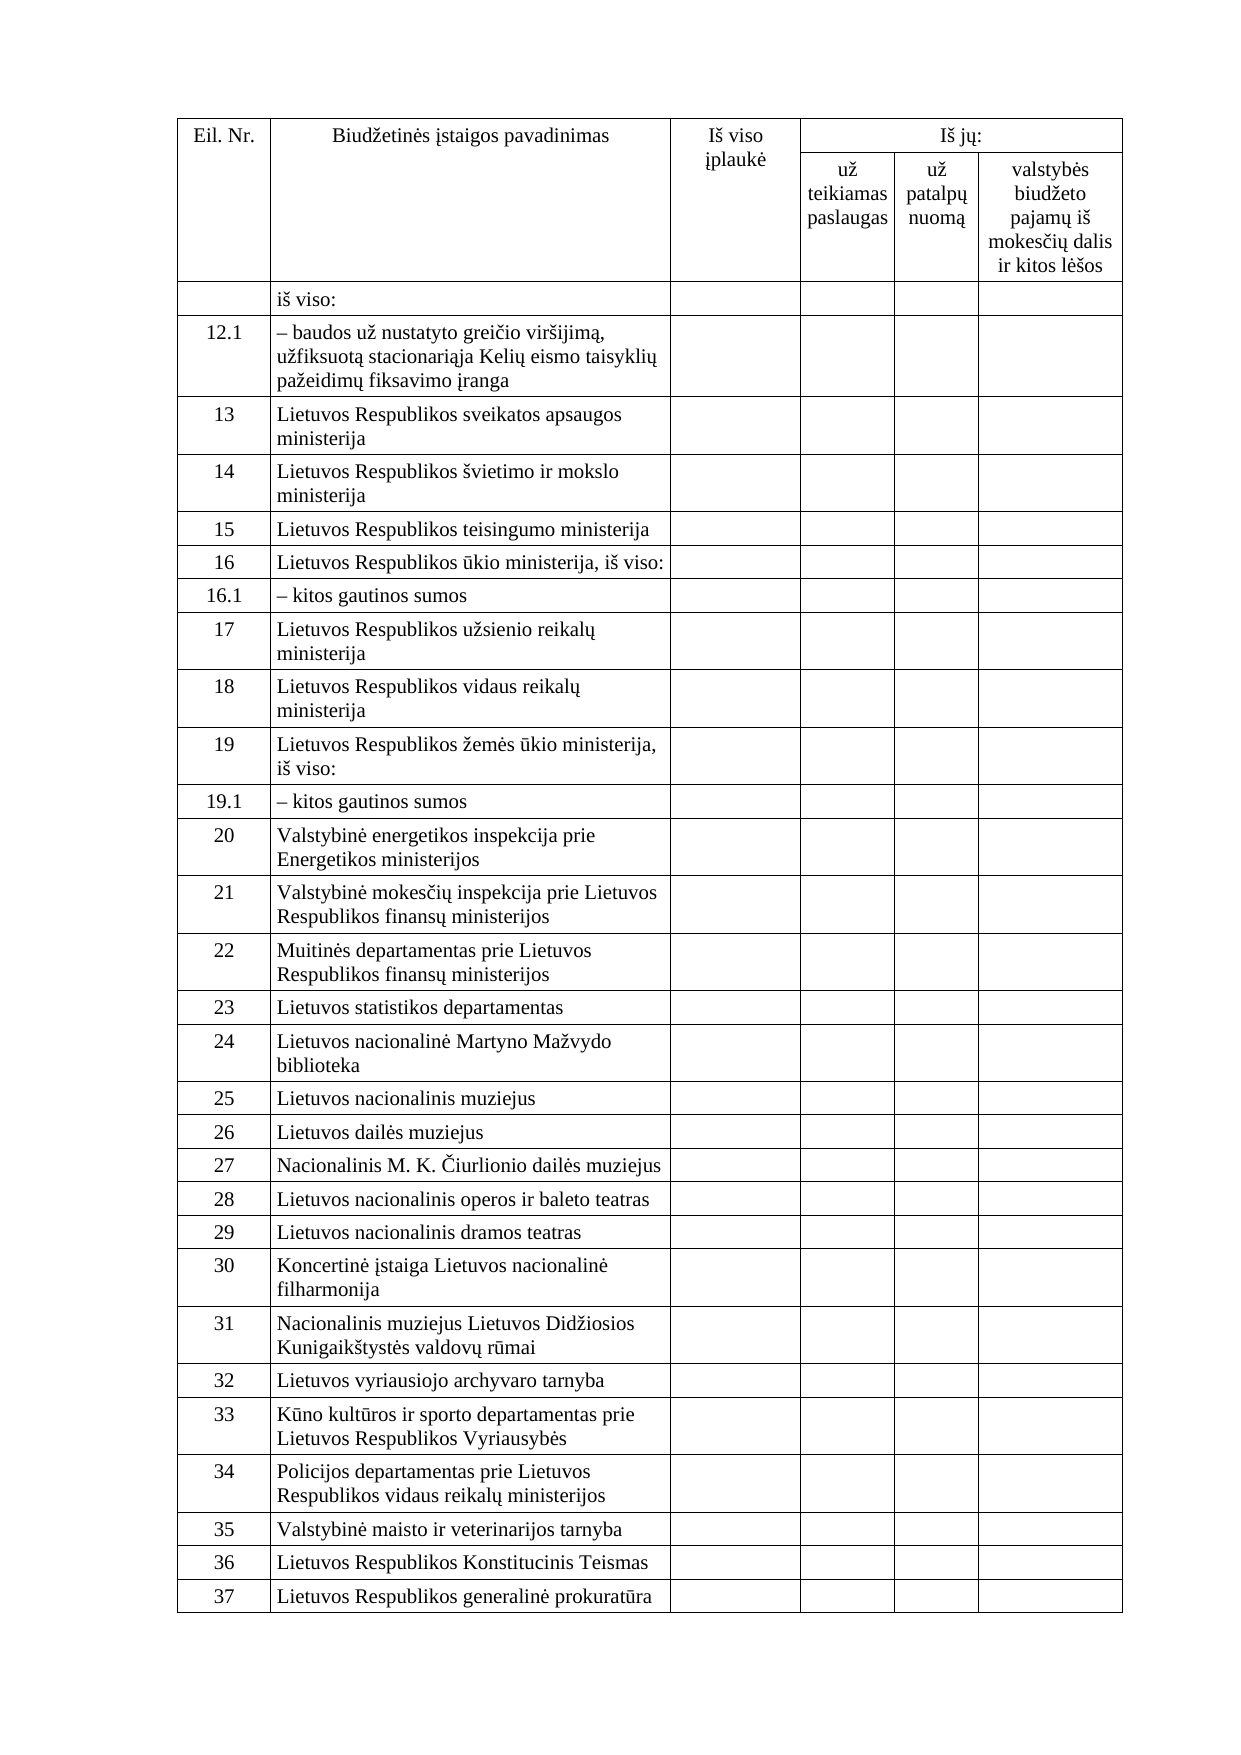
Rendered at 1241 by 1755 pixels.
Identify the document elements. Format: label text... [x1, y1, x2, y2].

table_cell [979, 316, 1122, 396]
table_cell 26 [178, 1115, 270, 1148]
table_cell 27 [178, 1149, 270, 1181]
table_cell [671, 1115, 800, 1148]
table_cell [895, 1149, 978, 1181]
table_cell 14 [178, 455, 270, 511]
table_cell – kitos gautinos sumos [271, 579, 670, 612]
table_cell 20 [178, 819, 270, 875]
table_cell Lietuvos nacionalinis muziejus [271, 1082, 670, 1114]
table_cell [895, 876, 978, 932]
table_cell [801, 316, 894, 396]
table_cell [895, 1307, 978, 1363]
table_cell Policijos departamentas prie Lietuvos Respublikos vidaus reikalų ministerijos [271, 1455, 670, 1512]
table_cell [979, 1546, 1122, 1578]
table_cell [895, 728, 978, 784]
table_cell [979, 512, 1122, 545]
table_cell [895, 1455, 978, 1512]
table_cell [801, 1115, 894, 1148]
table_cell [895, 455, 978, 511]
table_cell Lietuvos Respublikos sveikatos apsaugos ministerija [271, 397, 670, 454]
table_cell [895, 546, 978, 578]
table_cell Lietuvos vyriausiojo archyvaro tarnyba [271, 1364, 670, 1397]
table_cell [671, 455, 800, 511]
table_cell Kūno kultūros ir sporto departamentas prie Lietuvos Respublikos Vyriausybės [271, 1398, 670, 1454]
table_cell [979, 728, 1122, 784]
table_cell Lietuvos Respublikos užsienio reikalų ministerija [271, 613, 670, 669]
table_cell [671, 819, 800, 875]
table_cell [979, 1307, 1122, 1363]
table_cell Lietuvos Respublikos žemės ūkio ministerija, iš viso: [271, 728, 670, 784]
table_cell [895, 1580, 978, 1612]
table_cell [979, 1025, 1122, 1081]
table_cell [979, 1455, 1122, 1512]
table_cell [895, 1082, 978, 1114]
table_cell [671, 1364, 800, 1397]
table_cell Lietuvos Respublikos švietimo ir mokslo ministerija [271, 455, 670, 511]
table_cell [979, 1182, 1122, 1215]
table_cell 30 [178, 1249, 270, 1306]
table_cell [671, 1513, 800, 1545]
table_cell [801, 1249, 894, 1306]
table_cell [979, 613, 1122, 669]
table_cell [895, 670, 978, 727]
table_cell [801, 1580, 894, 1612]
table_cell Lietuvos statistikos departamentas [271, 991, 670, 1023]
table_cell Lietuvos Respublikos vidaus reikalų ministerija [271, 670, 670, 727]
table_cell Valstybinė mokesčių inspekcija prie Lietuvos Respublikos finansų ministerijos [271, 876, 670, 932]
table_cell – baudos už nustatyto greičio viršijimą, užfiksuotą stacionariąja Kelių eismo taisyklių pažeidimų fiksavimo įranga [271, 316, 670, 396]
table_cell [801, 512, 894, 545]
table_cell [895, 397, 978, 454]
table_cell 17 [178, 613, 270, 669]
table_cell [895, 512, 978, 545]
table_cell [895, 1398, 978, 1454]
table_cell 31 [178, 1307, 270, 1363]
table_cell [801, 579, 894, 612]
table_cell [895, 1249, 978, 1306]
table_cell [671, 1149, 800, 1181]
table_cell Koncertinė įstaiga Lietuvos nacionalinė filharmonija [271, 1249, 670, 1306]
table_cell [979, 1249, 1122, 1306]
table_cell [979, 579, 1122, 612]
table_cell Valstybinė energetikos inspekcija prie Energetikos ministerijos [271, 819, 670, 875]
table_cell Valstybinė maisto ir veterinarijos tarnyba [271, 1513, 670, 1545]
table_cell 18 [178, 670, 270, 727]
table_cell [895, 316, 978, 396]
table_cell [671, 934, 800, 990]
table_cell Lietuvos Respublikos Konstitucinis Teismas [271, 1546, 670, 1578]
table_cell [801, 1216, 894, 1248]
table_cell [895, 934, 978, 990]
table_cell [671, 1546, 800, 1578]
table_cell [979, 1216, 1122, 1248]
table_cell 22 [178, 934, 270, 990]
table_cell [671, 316, 800, 396]
table_cell [895, 785, 978, 817]
table_cell 29 [178, 1216, 270, 1248]
table_cell [801, 670, 894, 727]
table_cell [895, 1216, 978, 1248]
table_cell Lietuvos nacionalinis dramos teatras [271, 1216, 670, 1248]
table_cell 32 [178, 1364, 270, 1397]
table_cell Lietuvos Respublikos generalinė prokuratūra [271, 1580, 670, 1612]
table_cell [671, 728, 800, 784]
table_cell [671, 546, 800, 578]
table_cell [801, 785, 894, 817]
table_cell [671, 1580, 800, 1612]
table_cell [895, 991, 978, 1023]
table_cell 36 [178, 1546, 270, 1578]
table_cell [801, 282, 894, 315]
table_cell [671, 397, 800, 454]
table_cell už teikiamas paslaugas [801, 153, 894, 281]
table_cell Lietuvos nacionalinis operos ir baleto teatras [271, 1182, 670, 1215]
table_cell 28 [178, 1182, 270, 1215]
table_cell [671, 282, 800, 315]
table_cell [895, 1513, 978, 1545]
table_header Eil. Nr. [178, 119, 270, 281]
table_cell Lietuvos Respublikos ūkio ministerija, iš viso: [271, 546, 670, 578]
table_cell 15 [178, 512, 270, 545]
table_cell [671, 1082, 800, 1114]
table_cell [979, 546, 1122, 578]
table_cell [895, 1182, 978, 1215]
table_cell 13 [178, 397, 270, 454]
table_cell [671, 579, 800, 612]
table_header Iš viso įplaukė [671, 119, 800, 281]
table_cell [979, 1364, 1122, 1397]
table_header Iš jų: [801, 119, 1122, 152]
table_cell [801, 934, 894, 990]
table_cell Muitinės departamentas prie Lietuvos Respublikos finansų ministerijos [271, 934, 670, 990]
table_cell [895, 1546, 978, 1578]
table_cell [671, 1307, 800, 1363]
table_cell [671, 512, 800, 545]
table_cell [671, 613, 800, 669]
table_cell [671, 670, 800, 727]
table_cell 16 [178, 546, 270, 578]
table_cell Lietuvos dailės muziejus [271, 1115, 670, 1148]
table_cell [671, 785, 800, 817]
table_cell [979, 991, 1122, 1023]
table_cell [979, 876, 1122, 932]
table_cell [671, 1398, 800, 1454]
table_cell [979, 670, 1122, 727]
table_cell [801, 1364, 894, 1397]
table_cell [671, 991, 800, 1023]
table_cell 35 [178, 1513, 270, 1545]
table_cell [671, 1216, 800, 1248]
table_cell [801, 546, 894, 578]
table_cell [979, 1398, 1122, 1454]
table_cell 12.1 [178, 316, 270, 396]
table_cell 19 [178, 728, 270, 784]
table_header Biudžetinės įstaigos pavadinimas [271, 119, 670, 281]
table_cell 33 [178, 1398, 270, 1454]
table_cell [801, 819, 894, 875]
table_cell valstybės biudžeto pajamų iš mokesčių dalis ir kitos lėšos [979, 153, 1122, 281]
table_cell [801, 1149, 894, 1181]
table_cell [979, 282, 1122, 315]
table_cell [979, 1580, 1122, 1612]
table_cell [671, 1249, 800, 1306]
table_cell iš viso: [271, 282, 670, 315]
table_cell 37 [178, 1580, 270, 1612]
table_cell [801, 1398, 894, 1454]
table_cell [801, 728, 894, 784]
table_cell [895, 1115, 978, 1148]
table_cell už patalpų nuomą [895, 153, 978, 281]
table_cell [895, 613, 978, 669]
table_cell [801, 1082, 894, 1114]
table_cell [979, 1149, 1122, 1181]
table_cell [895, 1025, 978, 1081]
table_cell [979, 785, 1122, 817]
table_cell 34 [178, 1455, 270, 1512]
table_cell [801, 1025, 894, 1081]
table_cell [979, 397, 1122, 454]
table_cell [801, 1455, 894, 1512]
table_cell [979, 1082, 1122, 1114]
table_cell [801, 613, 894, 669]
table_cell 16.1 [178, 579, 270, 612]
table_cell – kitos gautinos sumos [271, 785, 670, 817]
table_cell 25 [178, 1082, 270, 1114]
table_cell [979, 455, 1122, 511]
table_cell [671, 1455, 800, 1512]
table_cell [671, 876, 800, 932]
table_cell [895, 282, 978, 315]
table_cell Nacionalinis M. K. Čiurlionio dailės muziejus [271, 1149, 670, 1181]
table_cell [801, 1307, 894, 1363]
table_cell [801, 991, 894, 1023]
table_cell [979, 934, 1122, 990]
table_cell [801, 876, 894, 932]
table_cell Lietuvos Respublikos teisingumo ministerija [271, 512, 670, 545]
table_cell Lietuvos nacionalinė Martyno Mažvydo biblioteka [271, 1025, 670, 1081]
table_cell [801, 1182, 894, 1215]
table_cell 21 [178, 876, 270, 932]
table_cell Nacionalinis muziejus Lietuvos Didžiosios Kunigaikštystės valdovų rūmai [271, 1307, 670, 1363]
table_cell 19.1 [178, 785, 270, 817]
table_cell [895, 579, 978, 612]
table_cell [671, 1182, 800, 1215]
table_cell [801, 1513, 894, 1545]
table_cell [671, 1025, 800, 1081]
table_cell [801, 397, 894, 454]
table_cell [801, 455, 894, 511]
table_cell [979, 1513, 1122, 1545]
table_cell 23 [178, 991, 270, 1023]
table_cell [895, 1364, 978, 1397]
table_cell 24 [178, 1025, 270, 1081]
table_cell [895, 819, 978, 875]
table_cell [178, 282, 270, 315]
table_cell [979, 1115, 1122, 1148]
table_cell [801, 1546, 894, 1578]
table_cell [979, 819, 1122, 875]
